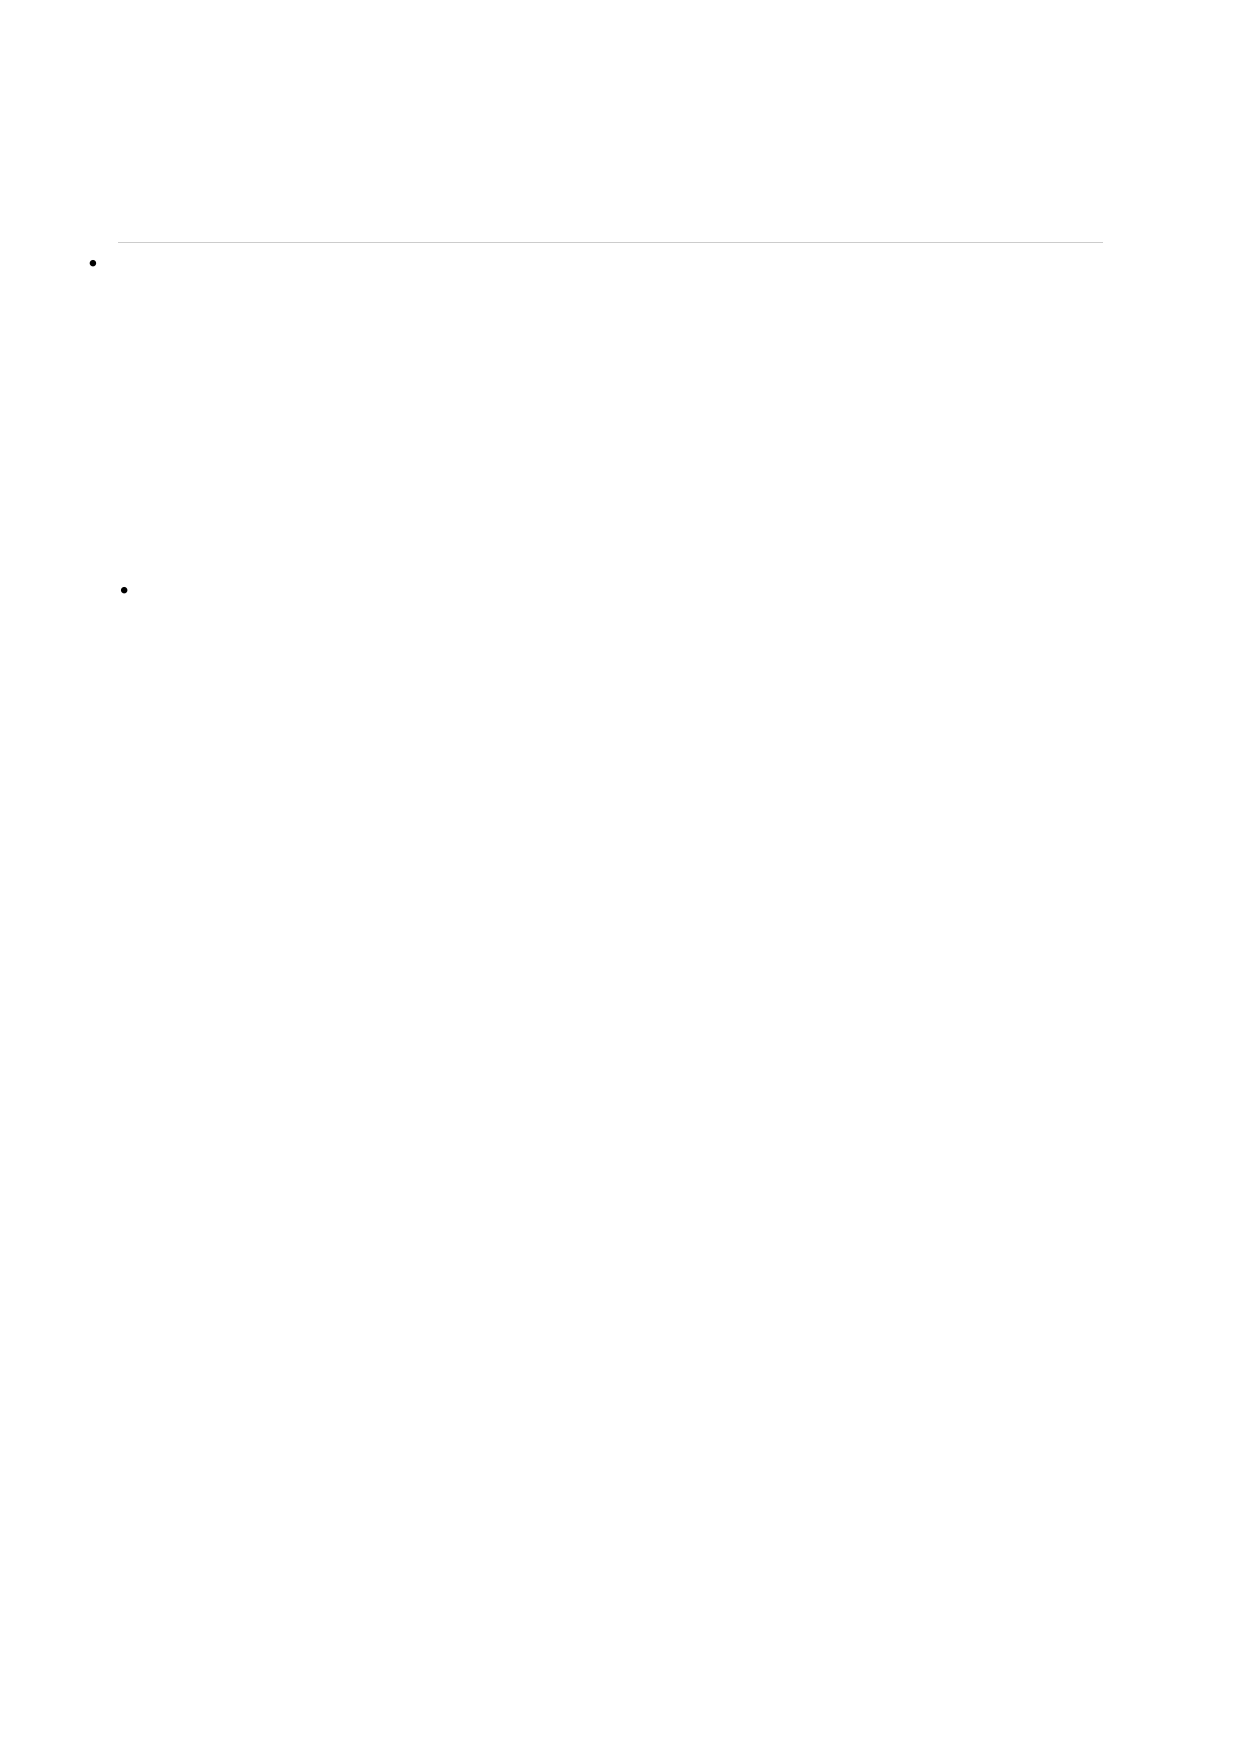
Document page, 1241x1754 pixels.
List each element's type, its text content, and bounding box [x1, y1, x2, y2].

subtitle I più letti [118, 176, 1122, 205]
table_cell [420, 466, 568, 504]
table_cell [420, 361, 568, 399]
subtitle Ultime notizie dalle regioni [118, 547, 1122, 576]
table_cell [134, 466, 277, 504]
table_cell [134, 361, 277, 399]
table_header [134, 323, 277, 361]
table_header [277, 323, 420, 361]
table_header [277, 428, 419, 466]
table_cell [277, 466, 419, 504]
table_header [420, 323, 568, 361]
table_header [134, 428, 277, 466]
subtitle Il CAAF CGIL ti è vicin [457, 294, 1122, 323]
subtitle S [118, 118, 1122, 147]
table_header [420, 428, 568, 466]
list rvizi e comunicazioni [118, 205, 1103, 242]
table_cell [277, 361, 420, 399]
